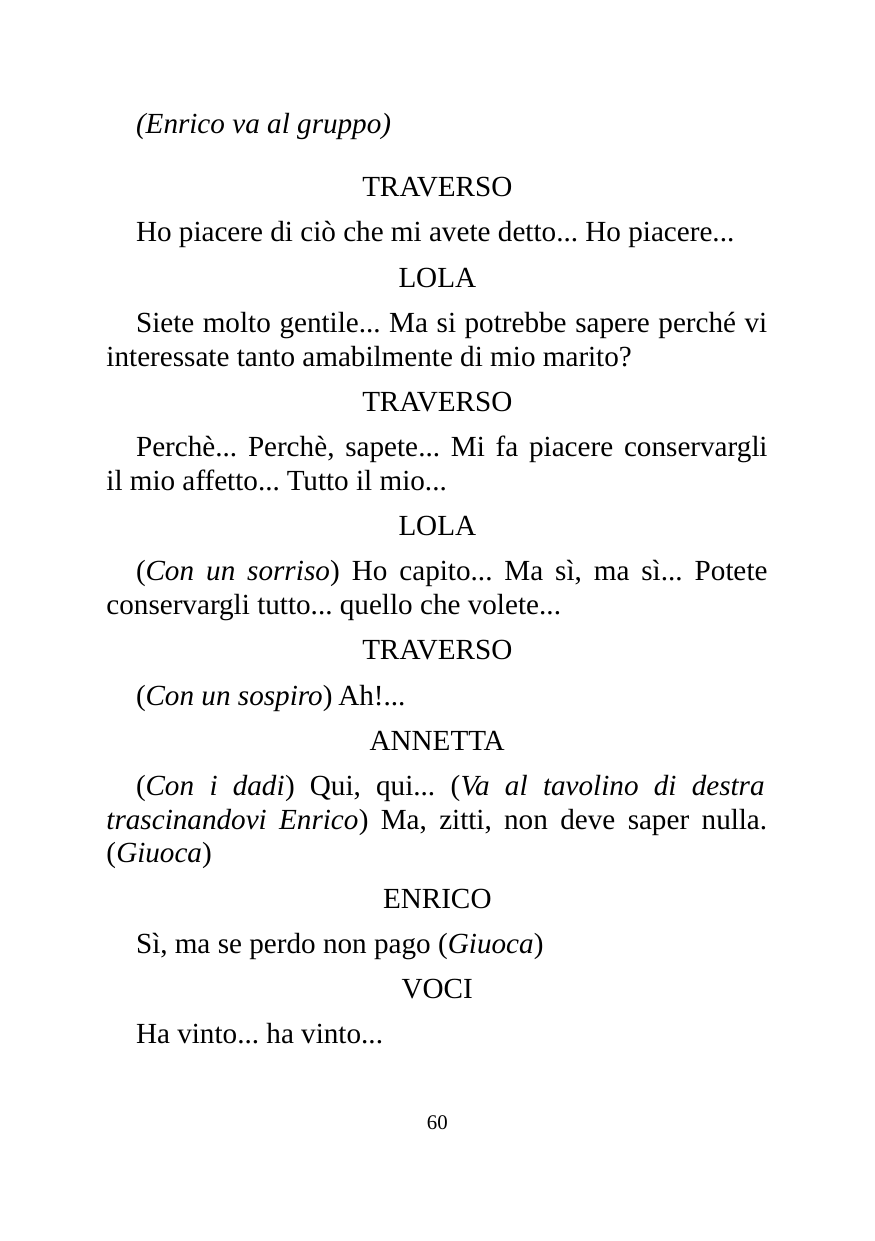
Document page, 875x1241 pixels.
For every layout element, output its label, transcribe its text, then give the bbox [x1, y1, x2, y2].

text Sì, ma se perdo non pago (Giuoca) [106, 926, 768, 959]
text Perchè... Perchè, sapete... Mi fa piacere conservargli il mio affetto... Tutto il mio... [106, 429, 768, 496]
text (Con un sorriso) Ho capito... Ma sì, ma sì... Potete conservargli tutto... quello che volete... [106, 553, 768, 621]
text Ha vinto... ha vinto... [106, 1017, 768, 1050]
text LOLA [106, 508, 768, 542]
text VOCI [106, 971, 768, 1005]
text (Con un sospiro) Ah!... [106, 678, 768, 711]
text ANNETTA [106, 723, 768, 757]
text TRAVERSO [106, 384, 768, 418]
text TRAVERSO [106, 169, 768, 203]
text Ho piacere di ciò che mi avete detto... Ho piacere... [106, 214, 768, 248]
text LOLA [106, 260, 768, 293]
text TRAVERSO [106, 632, 768, 666]
text Siete molto gentile... Ma si potrebbe sapere perché vi interessate tanto amabilmente di mio marito? [106, 305, 768, 372]
text (Enrico va al gruppo) [106, 106, 768, 140]
text ENRICO [106, 881, 768, 914]
text (Con i dadi) Qui, qui... (Va al tavolino di destra trascinandovi Enrico) Ma, zitti, non deve saper nulla. (Giuoca) [106, 768, 768, 869]
